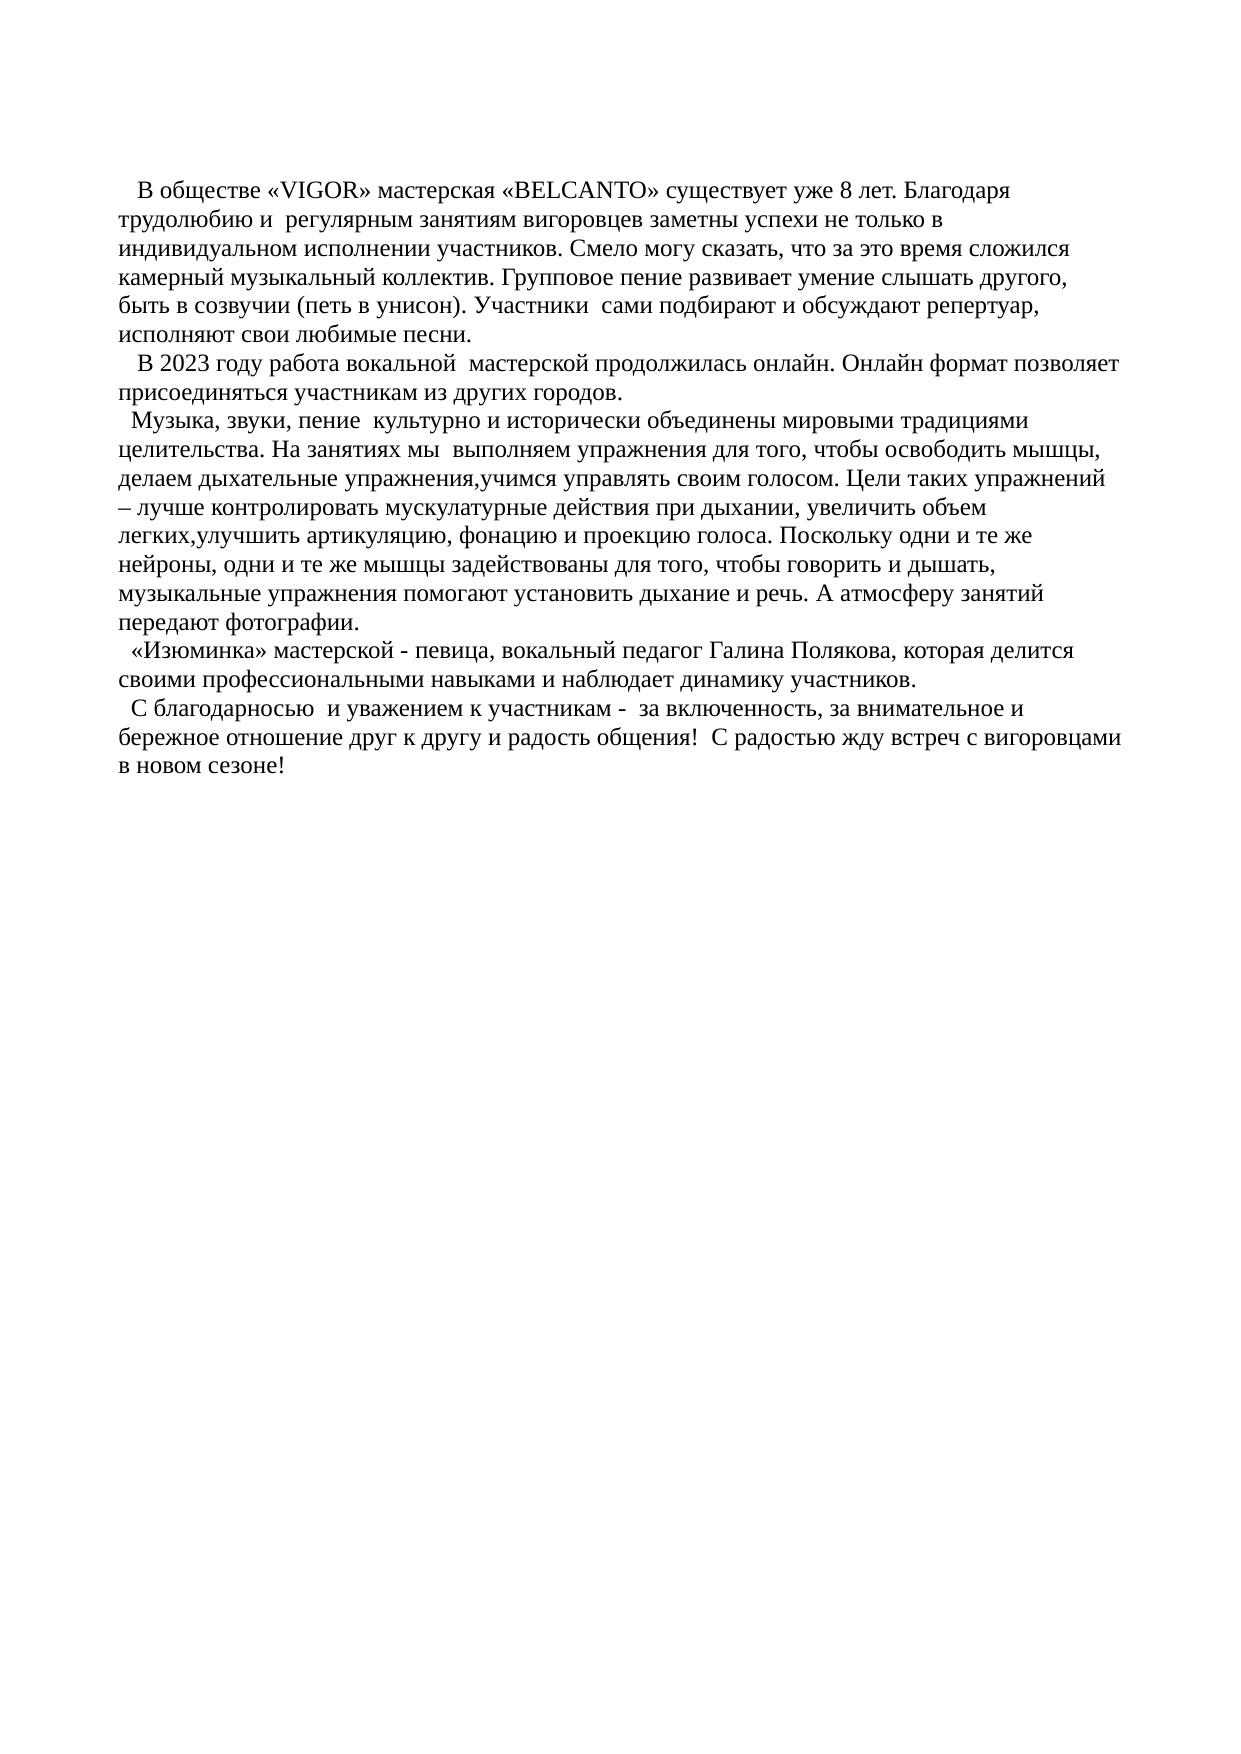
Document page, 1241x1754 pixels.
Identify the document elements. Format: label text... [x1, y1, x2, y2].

text Музыка, звуки, пение культурно и исторически объединены мировыми традициями целительства. На занятиях мы выполняем упражнения для того, чтобы освободить мышцы, делаем дыхательные упражнения,учимся управлять своим голосом. Цели таких упражнений – лучше контролировать мускулатурные действия при дыхании, увеличить объем легких,улучшить артикуляцию, фонацию и проекцию голоса. Поскольку одни и те же нейроны, одни и те же мышцы задействованы для того, чтобы говорить и дышать, музыкальные упражнения помогают установить дыхание и речь. А атмосферу занятий передают фотографии. [118, 406, 1122, 636]
text В обществе «VIGOR» мастерская «BELCANTO» существует уже 8 лет. Благодаря трудолюбию и регулярным занятиям вигоровцев заметны успехи не только в индивидуальном исполнении участников. Смело могу сказать, что за это время сложился камерный музыкальный коллектив. Групповое пение развивает умение слышать другого, быть в созвучии (петь в унисон). Участники сами подбирают и обсуждают репертуар, исполняют свои любимые песни. [118, 176, 1122, 348]
text В 2023 году работа вокальной мастерской продолжилась онлайн. Онлайн формат позволяет присоединяться участникам из других городов. [118, 348, 1122, 406]
text «Изюминка» мастерской - певица, вокальный педагог Галина Полякова, которая делится своими профессиональными навыками и наблюдает динамику участников. [118, 636, 1122, 693]
text С благодарносью и уважением к участникам - за включенность, за внимательное и бережное отношение друг к другу и радость общения! С радостью жду встреч с вигоровцами в новом сезоне! [118, 693, 1122, 779]
